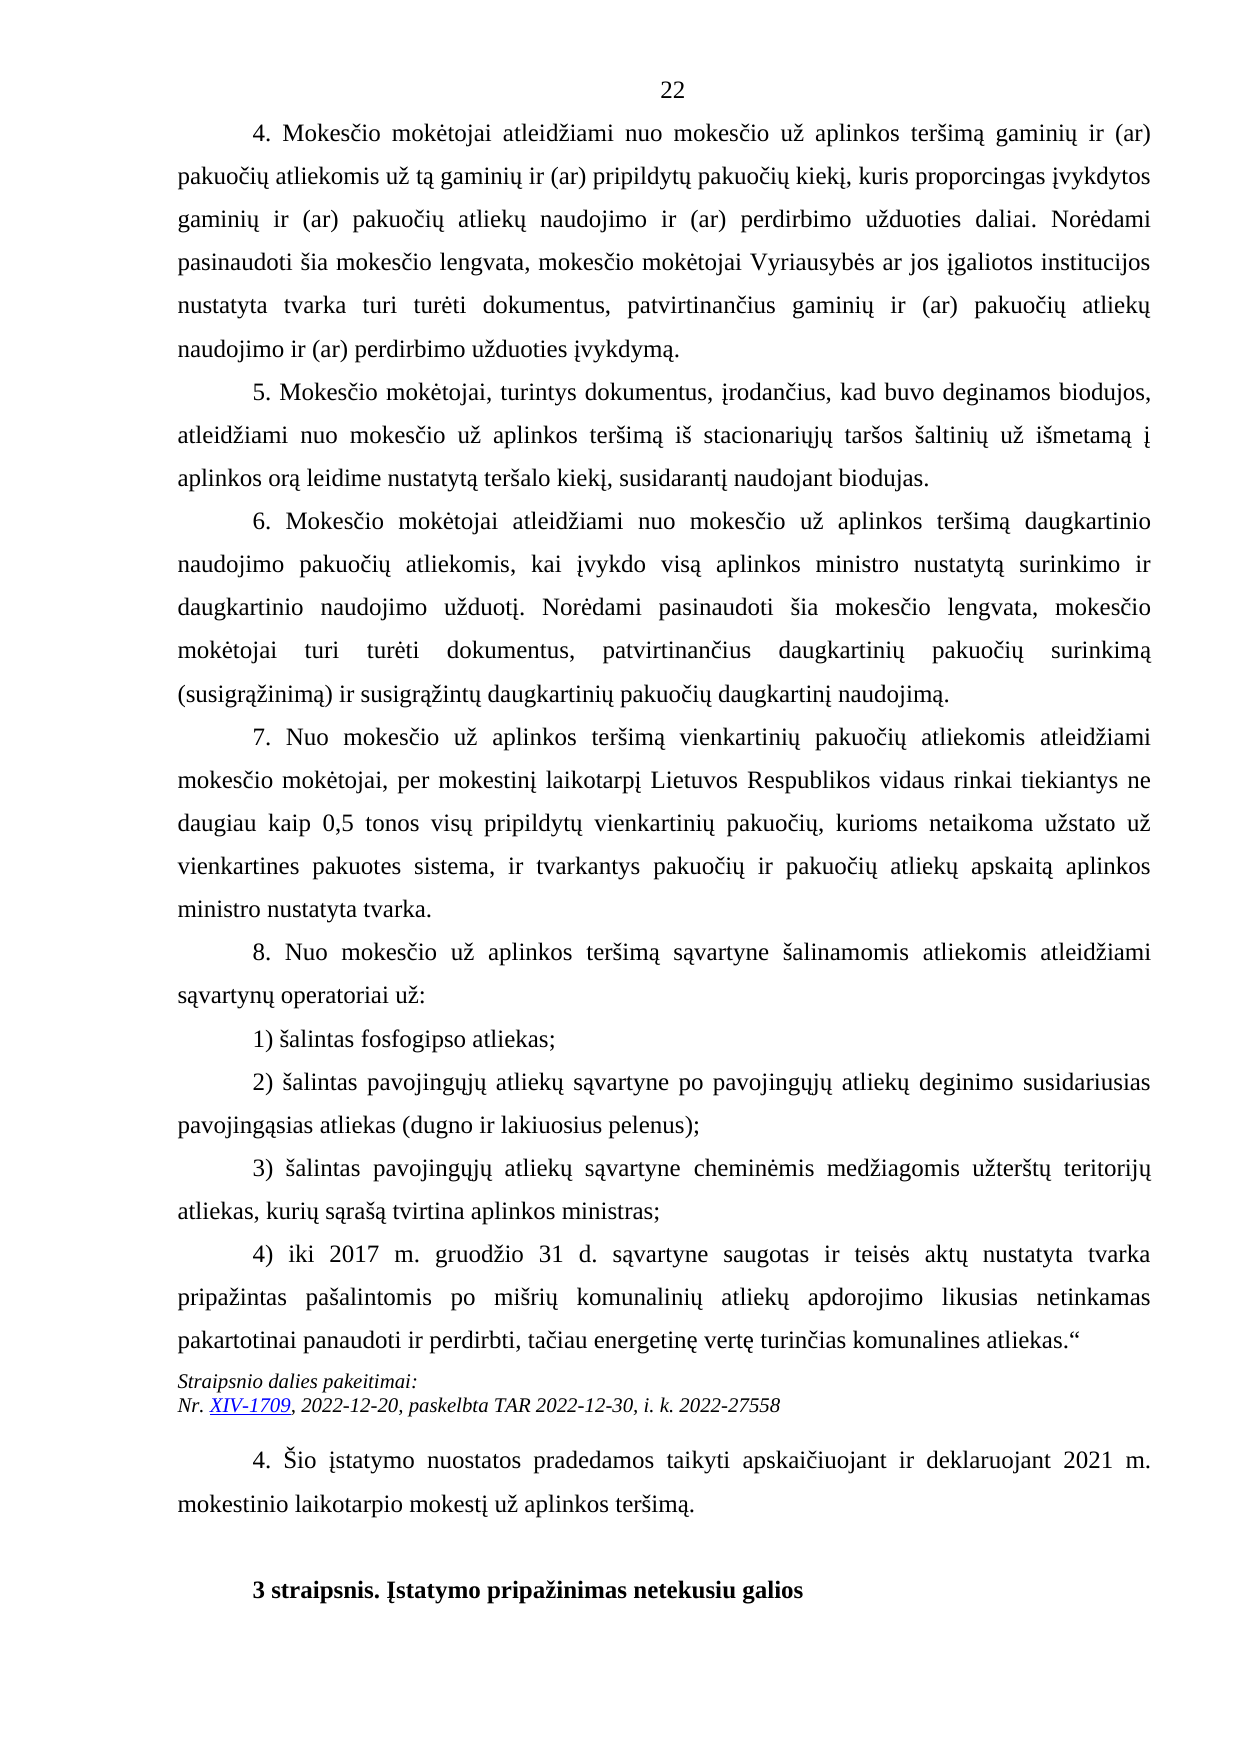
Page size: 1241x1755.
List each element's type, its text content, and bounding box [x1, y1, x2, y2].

text Nr. XIV-1709, 2022-12-20, paskelbta TAR 2022-12-30, i. k. 2022-27558 [177, 1393, 1152, 1417]
text 2) šalintas pavojingųjų atliekų sąvartyne po pavojingųjų atliekų deginimo susidariusias pavojingąsias atliekas (dugno ir lakiuosius pelenus); [177, 1067, 1152, 1139]
text 4. Šio įstatymo nuostatos pradedamos taikyti apskaičiuojant ir deklaruojant 2021 m. mokestinio laikotarpio mokestį už aplinkos teršimą. [177, 1446, 1152, 1517]
text 5. Mokesčio mokėtojai, turintys dokumentus, įrodančius, kad buvo deginamos biodujos, atleidžiami nuo mokesčio už aplinkos teršimą iš stacionariųjų taršos šaltinių už išmetamą į aplinkos orą leidime nustatytą teršalo kiekį, susidarantį naudojant biodujas. [177, 377, 1152, 492]
text 3 straipsnis. Įstatymo pripažinimas netekusiu galios [177, 1575, 1152, 1604]
text 6. Mokesčio mokėtojai atleidžiami nuo mokesčio už aplinkos teršimą daugkartinio naudojimo pakuočių atliekomis, kai įvykdo visą aplinkos ministro nustatytą surinkimo ir daugkartinio naudojimo užduotį. Norėdami pasinaudoti šia mokesčio lengvata, mokesčio mokėtojai turi turėti dokumentus, patvirtinančius daugkartinių pakuočių surinkimą (susigrąžinimą) ir susigrąžintų daugkartinių pakuočių daugkartinį naudojimą. [177, 506, 1152, 707]
text 1) šalintas fosfogipso atliekas; [177, 1024, 1152, 1052]
text 8. Nuo mokesčio už aplinkos teršimą sąvartyne šalinamomis atliekomis atleidžiami sąvartynų operatoriai už: [177, 937, 1152, 1009]
text 3) šalintas pavojingųjų atliekų sąvartyne cheminėmis medžiagomis užterštų teritorijų atliekas, kurių sąrašą tvirtina aplinkos ministras; [177, 1153, 1152, 1225]
text 7. Nuo mokesčio už aplinkos teršimą vienkartinių pakuočių atliekomis atleidžiami mokesčio mokėtojai, per mokestinį laikotarpį Lietuvos Respublikos vidaus rinkai tiekiantys ne daugiau kaip 0,5 tonos visų pripildytų vienkartinių pakuočių, kurioms netaikoma užstato už vienkartines pakuotes sistema, ir tvarkantys pakuočių ir pakuočių atliekų apskaitą aplinkos ministro nustatyta tvarka. [177, 722, 1152, 923]
text Straipsnio dalies pakeitimai: [177, 1369, 1152, 1393]
text 4. Mokesčio mokėtojai atleidžiami nuo mokesčio už aplinkos teršimą gaminių ir (ar) pakuočių atliekomis už tą gaminių ir (ar) pripildytų pakuočių kiekį, kuris proporcingas įvykdytos gaminių ir (ar) pakuočių atliekų naudojimo ir (ar) perdirbimo užduoties daliai. Norėdami pasinaudoti šia mokesčio lengvata, mokesčio mokėtojai Vyriausybės ar jos įgaliotos institucijos nustatyta tvarka turi turėti dokumentus, patvirtinančius gaminių ir (ar) pakuočių atliekų naudojimo ir (ar) perdirbimo užduoties įvykdymą. [177, 118, 1152, 362]
text 4) iki 2017 m. gruodžio 31 d. sąvartyne saugotas ir teisės aktų nustatyta tvarka pripažintas pašalintomis po mišrių komunalinių atliekų apdorojimo likusias netinkamas pakartotinai panaudoti ir perdirbti, tačiau energetinę vertę turinčias komunalines atliekas.“ [177, 1239, 1152, 1354]
